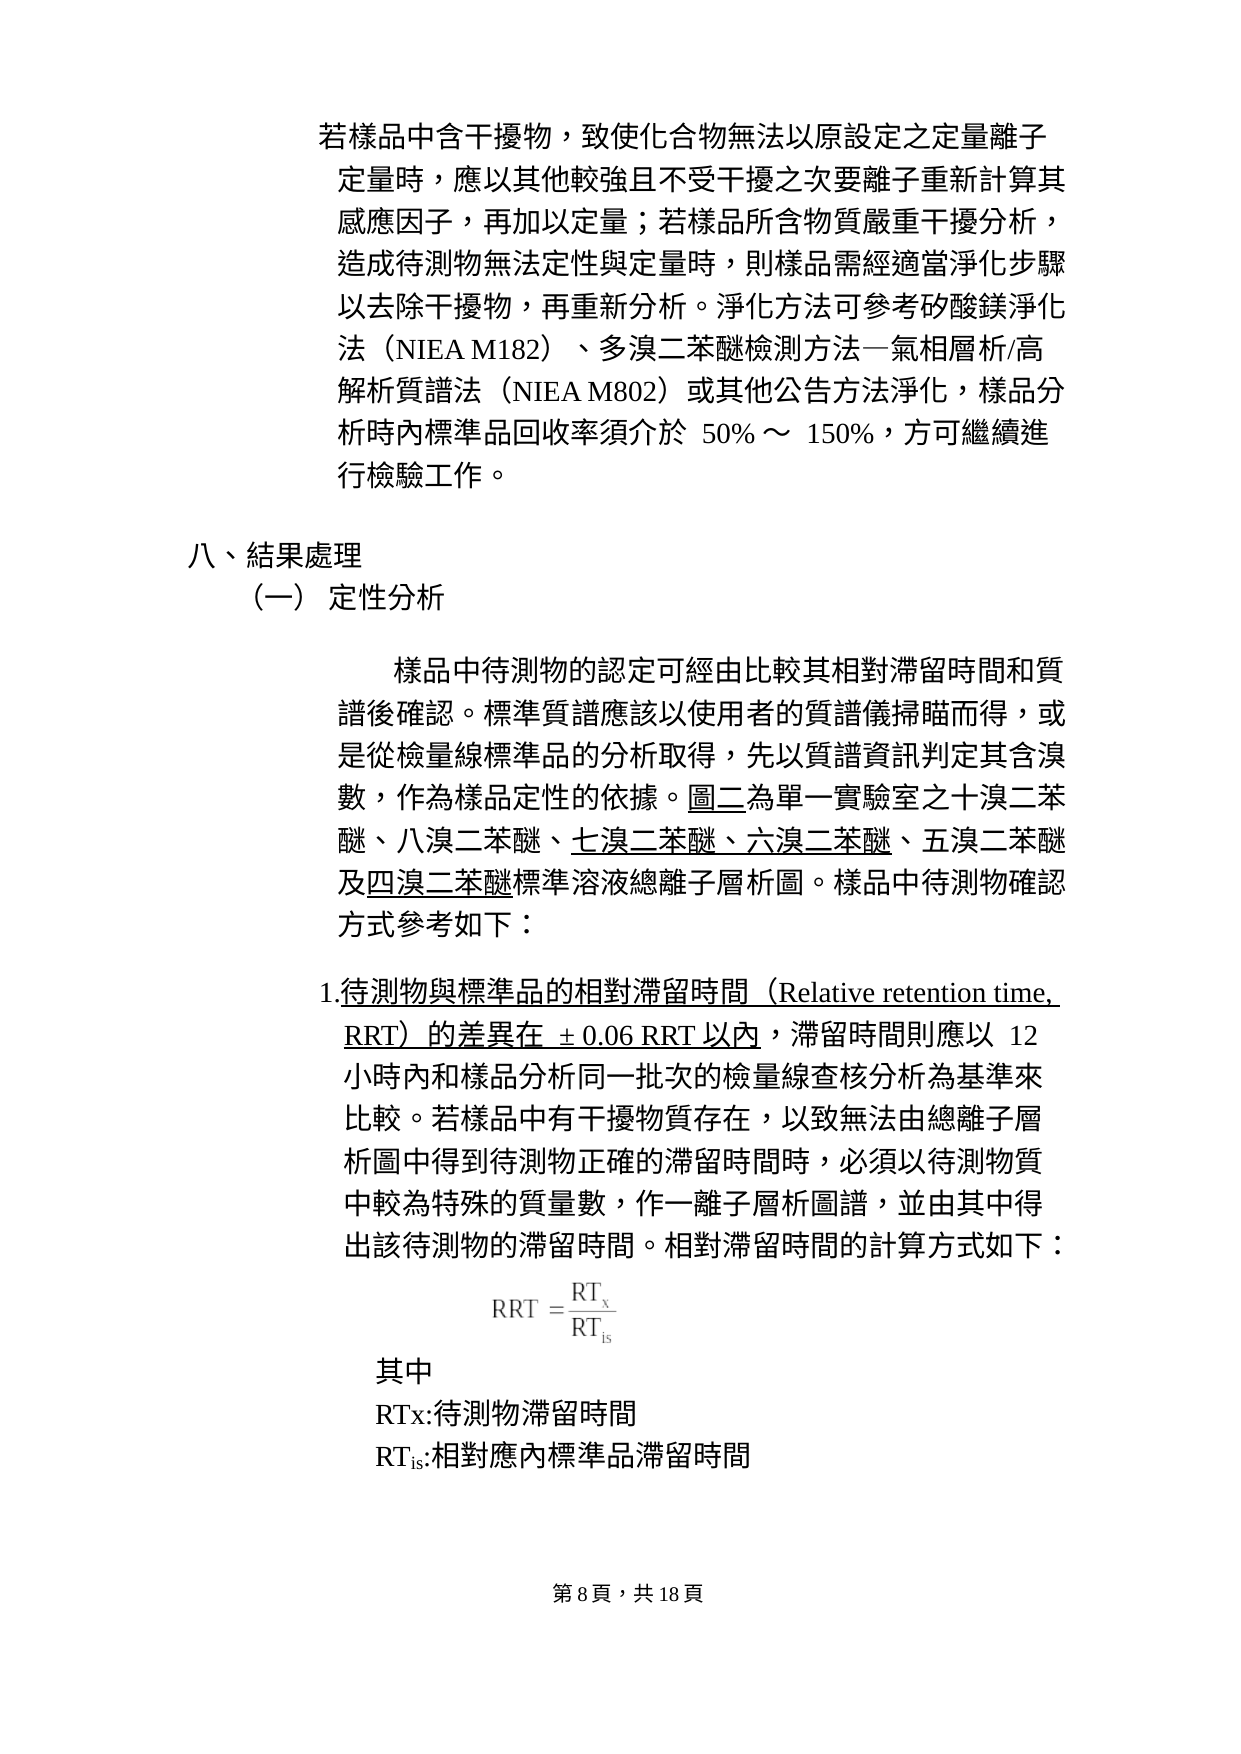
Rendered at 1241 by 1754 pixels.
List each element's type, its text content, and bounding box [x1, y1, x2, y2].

text 其中 [375, 1348, 1069, 1391]
text 八、結果處理 [187, 532, 1069, 574]
text 若樣品中含干擾物，致使化合物無法以原設定之定量離子定量時，應以其他較強且不受干擾之次要離子重新計算其感應因子，再加以定量；若樣品所含物質嚴重干擾分析，造成待測物無法定性與定量時，則樣品需經適當淨化步驟以去除干擾物，再重新分析。淨化方法可參考矽酸鎂淨化法（NIEA M182）、多溴二苯醚檢測方法—氣相層析/高解析質譜法（NIEA M802）或其他公告方法淨化，樣品分析時內標準品回收率須介於 50% ～ 150%，方可繼續進行檢驗工作。 [319, 114, 1069, 494]
text 1.待測物與標準品的相對滯留時間（Relative retention time, RRT）的差異在 ± 0.06 RRT 以內，滯留時間則應以 12 小時內和樣品分析同一批次的檢量線查核分析為基準來比較。若樣品中有干擾物質存在，以致無法由總離子層析圖中得到待測物正確的滯留時間時，必須以待測物質中較為特殊的質量數，作一離子層析圖譜，並由其中得出該待測物的滯留時間。相對滯留時間的計算方式如下： [319, 969, 1069, 1265]
text RTis:相對應內標準品滯留時間 [375, 1433, 1069, 1475]
text 樣品中待測物的認定可經由比較其相對滯留時間和質譜後確認。標準質譜應該以使用者的質譜儀掃瞄而得，或是從檢量線標準品的分析取得，先以質譜資訊判定其含溴數，作為樣品定性的依據。圖二為單一實驗室之十溴二苯醚、八溴二苯醚、七溴二苯醚、六溴二苯醚、五溴二苯醚及四溴二苯醚標準溶液總離子層析圖。樣品中待測物確認方式參考如下： [337, 648, 1069, 944]
text （一） 定性分析 [235, 574, 1069, 617]
text RTx:待測物滯留時間 [375, 1391, 1069, 1433]
